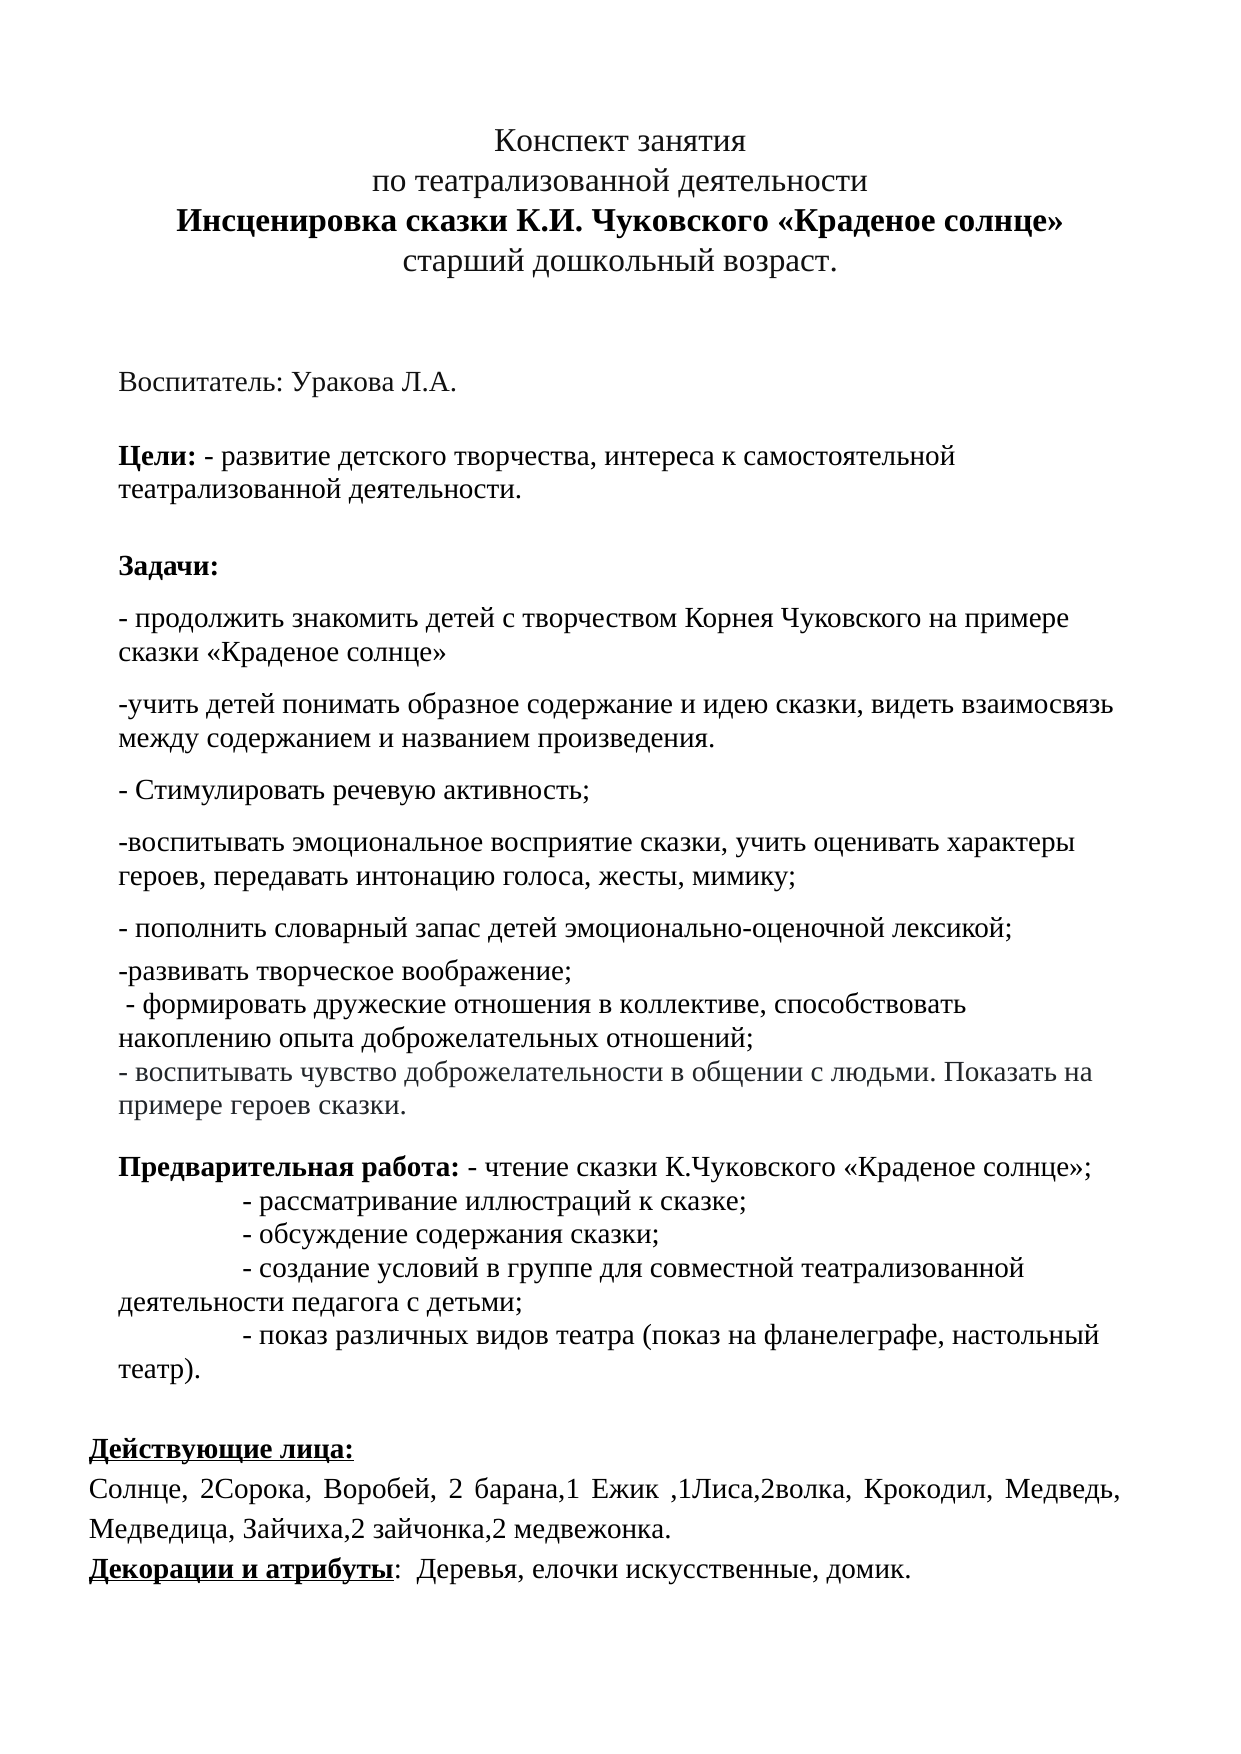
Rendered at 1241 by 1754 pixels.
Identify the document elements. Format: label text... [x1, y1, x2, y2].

text Предварительная работа: - чтение сказки К.Чуковского «Краденое солнце»; [118, 1149, 1122, 1183]
text - создание условий в группе для совместной театрализованной деятельности педагога с детьми; [118, 1250, 1122, 1317]
text - формировать дружеские отношения в коллективе, способствовать накоплению опыта доброжелательных отношений; [118, 987, 1122, 1054]
text Воспитатель: Уракова Л.А. [118, 358, 1122, 398]
text -учить детей понимать образное содержание и идею сказки, видеть взаимосвязь между содержанием и названием произведения. [118, 686, 1122, 753]
text -развивать творческое воображение; [118, 953, 1122, 987]
text - продолжить знакомить детей с творчеством Корнея Чуковского на примере сказки «Краденое солнце» [118, 600, 1122, 667]
text старший дошкольный возраст. [118, 238, 1122, 278]
text Солнце, 2Сорока, Воробей, 2 барана,1 Ежик ,1Лиса,2волка, Крокодил, Медведь, Медведица, Зайчиха,2 зайчонка,2 медвежонка. [88, 1464, 1122, 1544]
text Инсценировка сказки К.И. Чуковского «Краденое солнце» [118, 198, 1122, 238]
text - Стимулировать речевую активность; [118, 772, 1122, 806]
text - обсуждение содержания сказки; [118, 1217, 1122, 1250]
text -воспитывать эмоциональное восприятие сказки, учить оценивать характеры героев, передавать интонацию голоса, жесты, мимику; [118, 824, 1122, 891]
text Декорации и атрибуты: Деревья, елочки искусственные, домик. [88, 1544, 1122, 1584]
text Конспект занятия [118, 118, 1122, 158]
text Цели: - развитие детского творчества, интереса к самостоятельной театрализованной деятельности. [118, 438, 1122, 505]
text - воспитывать чувство доброжелательности в общении с людьми. Показать на примере героев сказки. [118, 1054, 1122, 1121]
text - пополнить словарный запас детей эмоционально-оценочной лексикой; [118, 910, 1122, 944]
text по театрализованной деятельности [118, 158, 1122, 198]
text - рассматривание иллюстраций к сказке; [118, 1183, 1122, 1217]
text Задачи: [118, 548, 1122, 582]
text - показ различных видов театра (показ на фланелеграфе, настольный театр). [118, 1317, 1122, 1384]
text Действующие лица: [88, 1424, 1122, 1464]
